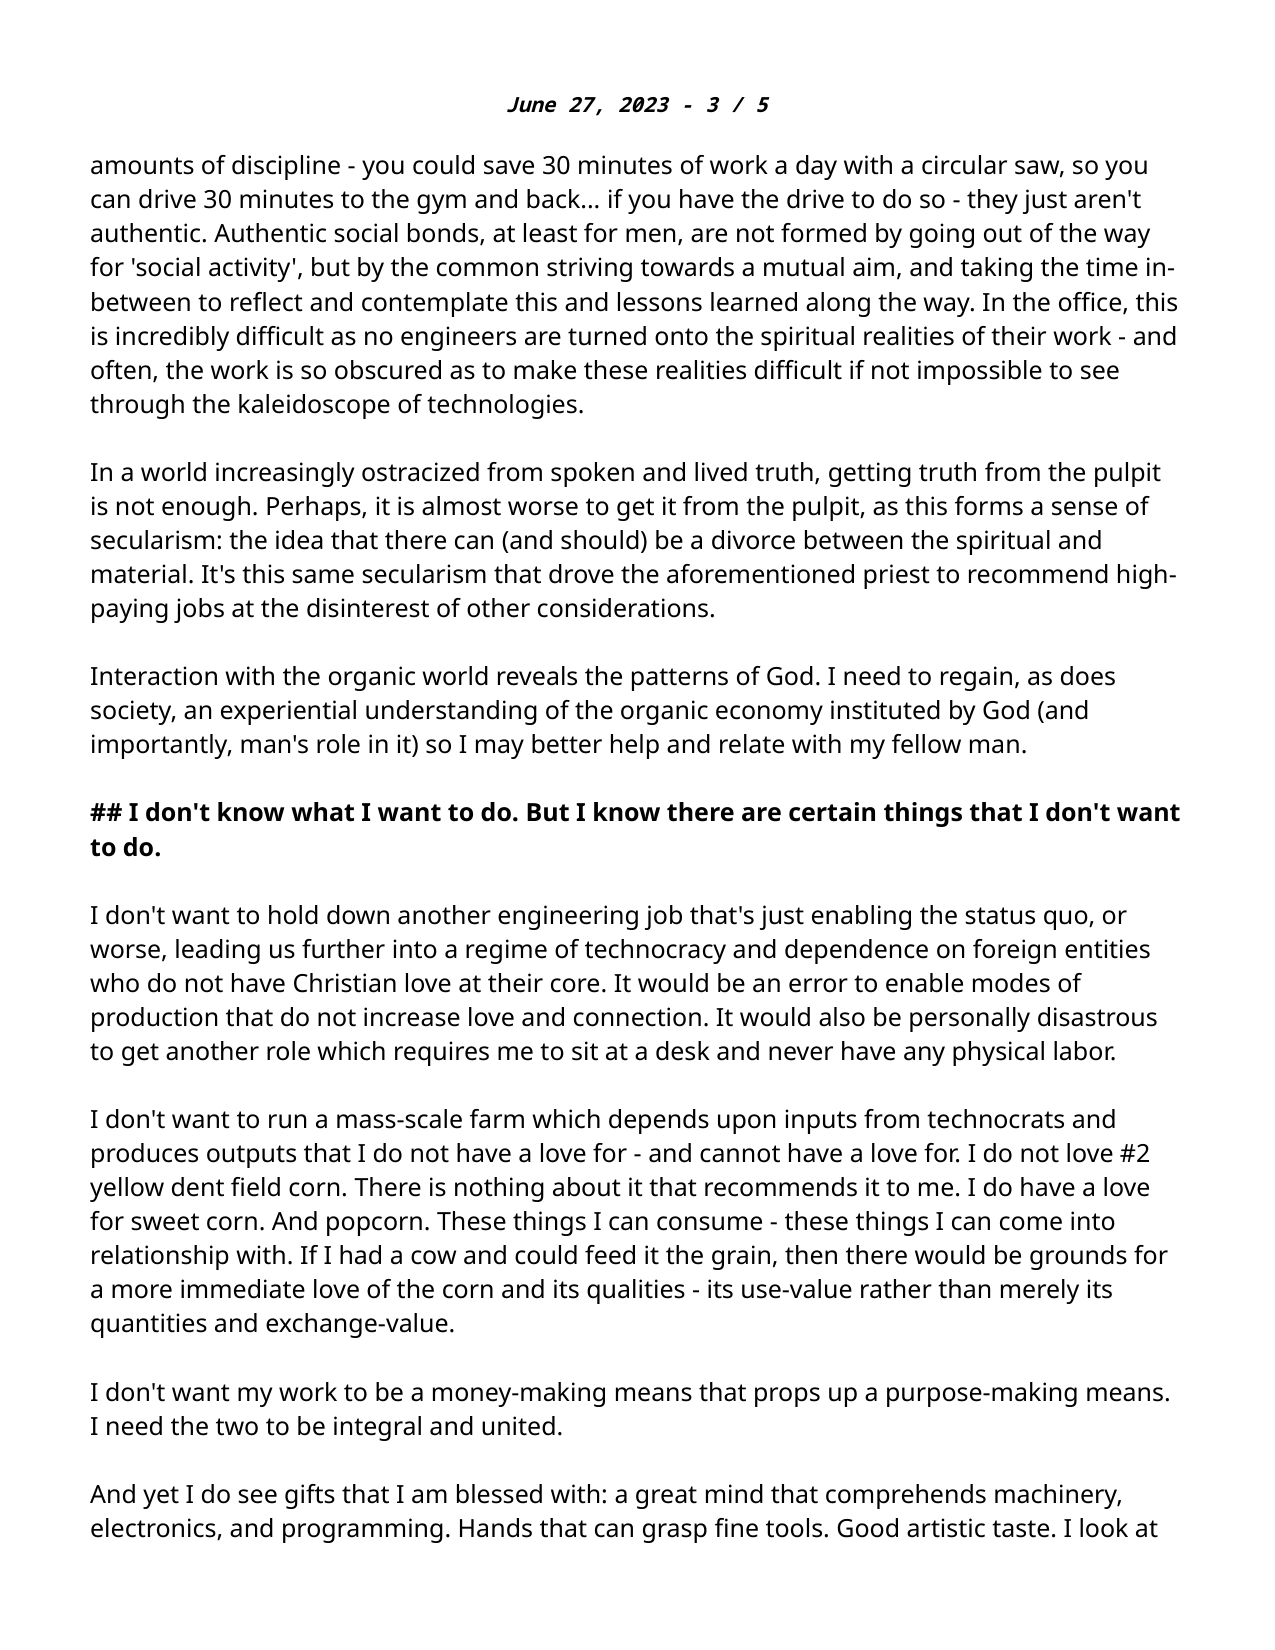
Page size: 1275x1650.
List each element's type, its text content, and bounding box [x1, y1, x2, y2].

text amounts of discipline - you could save 30 minutes of work a day with a circular saw, so you can drive 30 minutes to the gym and back... if you have the drive to do so - they just aren't authentic. Authentic social bonds, at least for men, are not formed by going out of the way for 'social activity', but by the common striving towards a mutual aim, and taking the time in-between to reflect and contemplate this and lessons learned along the way. In the office, this is incredibly difficult as no engineers are turned onto the spiritual realities of their work - and often, the work is so obscured as to make these realities difficult if not impossible to see through the kaleidoscope of technologies. [90, 148, 1185, 420]
text I don't want to run a mass-scale farm which depends upon inputs from technocrats and produces outputs that I do not have a love for - and cannot have a love for. I do not love #2 yellow dent field corn. There is nothing about it that recommends it to me. I do have a love for sweet corn. And popcorn. These things I can consume - these things I can come into relationship with. If I had a cow and could feed it the grain, then there would be grounds for a more immediate love of the corn and its qualities - its use-value rather than merely its quantities and exchange-value. [90, 1102, 1185, 1340]
text In a world increasingly ostracized from spoken and lived truth, getting truth from the pulpit is not enough. Perhaps, it is almost worse to get it from the pulpit, as this forms a sense of secularism: the idea that there can (and should) be a divorce between the spiritual and material. It's this same secularism that drove the aforementioned priest to recommend high-paying jobs at the disinterest of other considerations. [90, 454, 1185, 625]
text ## I don't know what I want to do. But I know there are certain things that I don't want to do. [90, 795, 1185, 863]
text And yet I do see gifts that I am blessed with: a great mind that comprehends machinery, electronics, and programming. Hands that can grasp fine tools. Good artistic taste. I look at [90, 1476, 1185, 1544]
text I don't want to hold down another engineering job that's just enabling the status quo, or worse, leading us further into a regime of technocracy and dependence on foreign entities who do not have Christian love at their core. It would be an error to enable modes of production that do not increase love and connection. It would also be personally disastrous to get another role which requires me to sit at a desk and never have any physical labor. [90, 897, 1185, 1068]
text Interaction with the organic world reveals the patterns of God. I need to regain, as does society, an experiential understanding of the organic economy instituted by God (and importantly, man's role in it) so I may better help and relate with my fellow man. [90, 659, 1185, 761]
text I don't want my work to be a money-making means that props up a purpose-making means. I need the two to be integral and united. [90, 1374, 1185, 1442]
